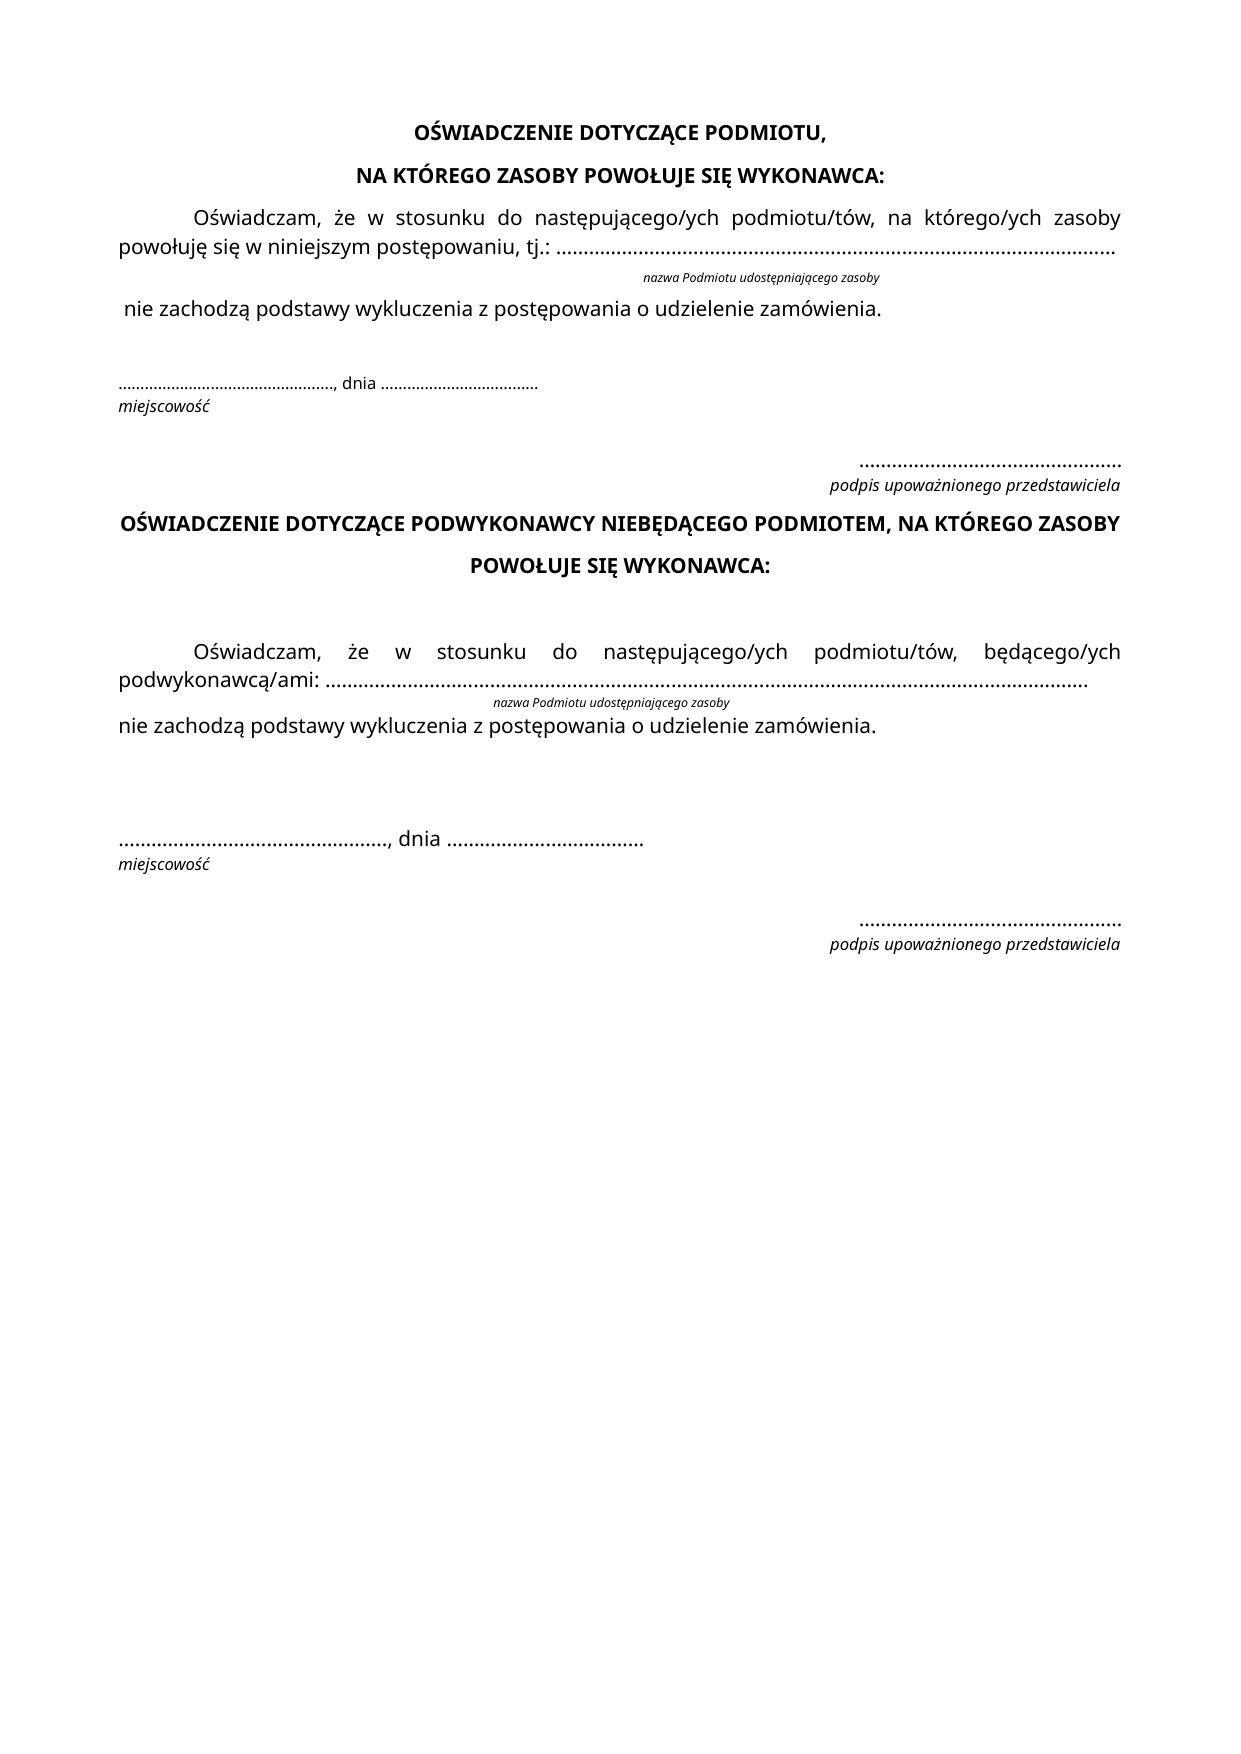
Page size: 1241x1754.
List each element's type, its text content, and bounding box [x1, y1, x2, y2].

text nie zachodzą podstawy wykluczenia z postępowania o udzielenie zamówienia. [118, 711, 1122, 739]
text OŚWIADCZENIE DOTYCZĄCE PODWYKONAWCY NIEBĘDĄCEGO PODMIOTEM, NA KTÓREGO ZASOBY POWOŁUJE SIĘ WYKONAWCA: [118, 509, 1122, 580]
text Oświadczam, że w stosunku do następującego/ych podmiotu/tów, na którego/ych zasoby powołuję się w niniejszym postępowaniu, tj.: ………………………………………………………………………………………… nazwa Podmiotu udostępniającego zasoby [118, 203, 1122, 289]
text podpis upoważnionego przedstawiciela [708, 474, 1122, 497]
text …………………………………………., dnia ……………………………… [118, 372, 1122, 394]
text NA KTÓREGO ZASOBY POWOŁUJE SIĘ WYKONAWCA: [118, 161, 1122, 189]
text …………………………………………., dnia ……………………………… [118, 824, 1122, 853]
text nazwa Podmiotu udostępniającego zasoby [118, 694, 1122, 711]
text miejscowość [118, 853, 1122, 876]
text OŚWIADCZENIE DOTYCZĄCE PODMIOTU, [118, 118, 1122, 147]
text ………………………………………… [118, 445, 1122, 474]
text Oświadczam, że w stosunku do następującego/ych podmiotu/tów, będącego/ych podwykonawcą/ami: ……………………………………………………………………..….………………………………………………. [118, 637, 1122, 694]
text nie zachodzą podstawy wykluczenia z postępowania o udzielenie zamówienia. [118, 294, 1122, 323]
text miejscowość [118, 394, 1122, 417]
text ………………………………………… [118, 904, 1122, 933]
text podpis upoważnionego przedstawiciela [708, 933, 1122, 955]
